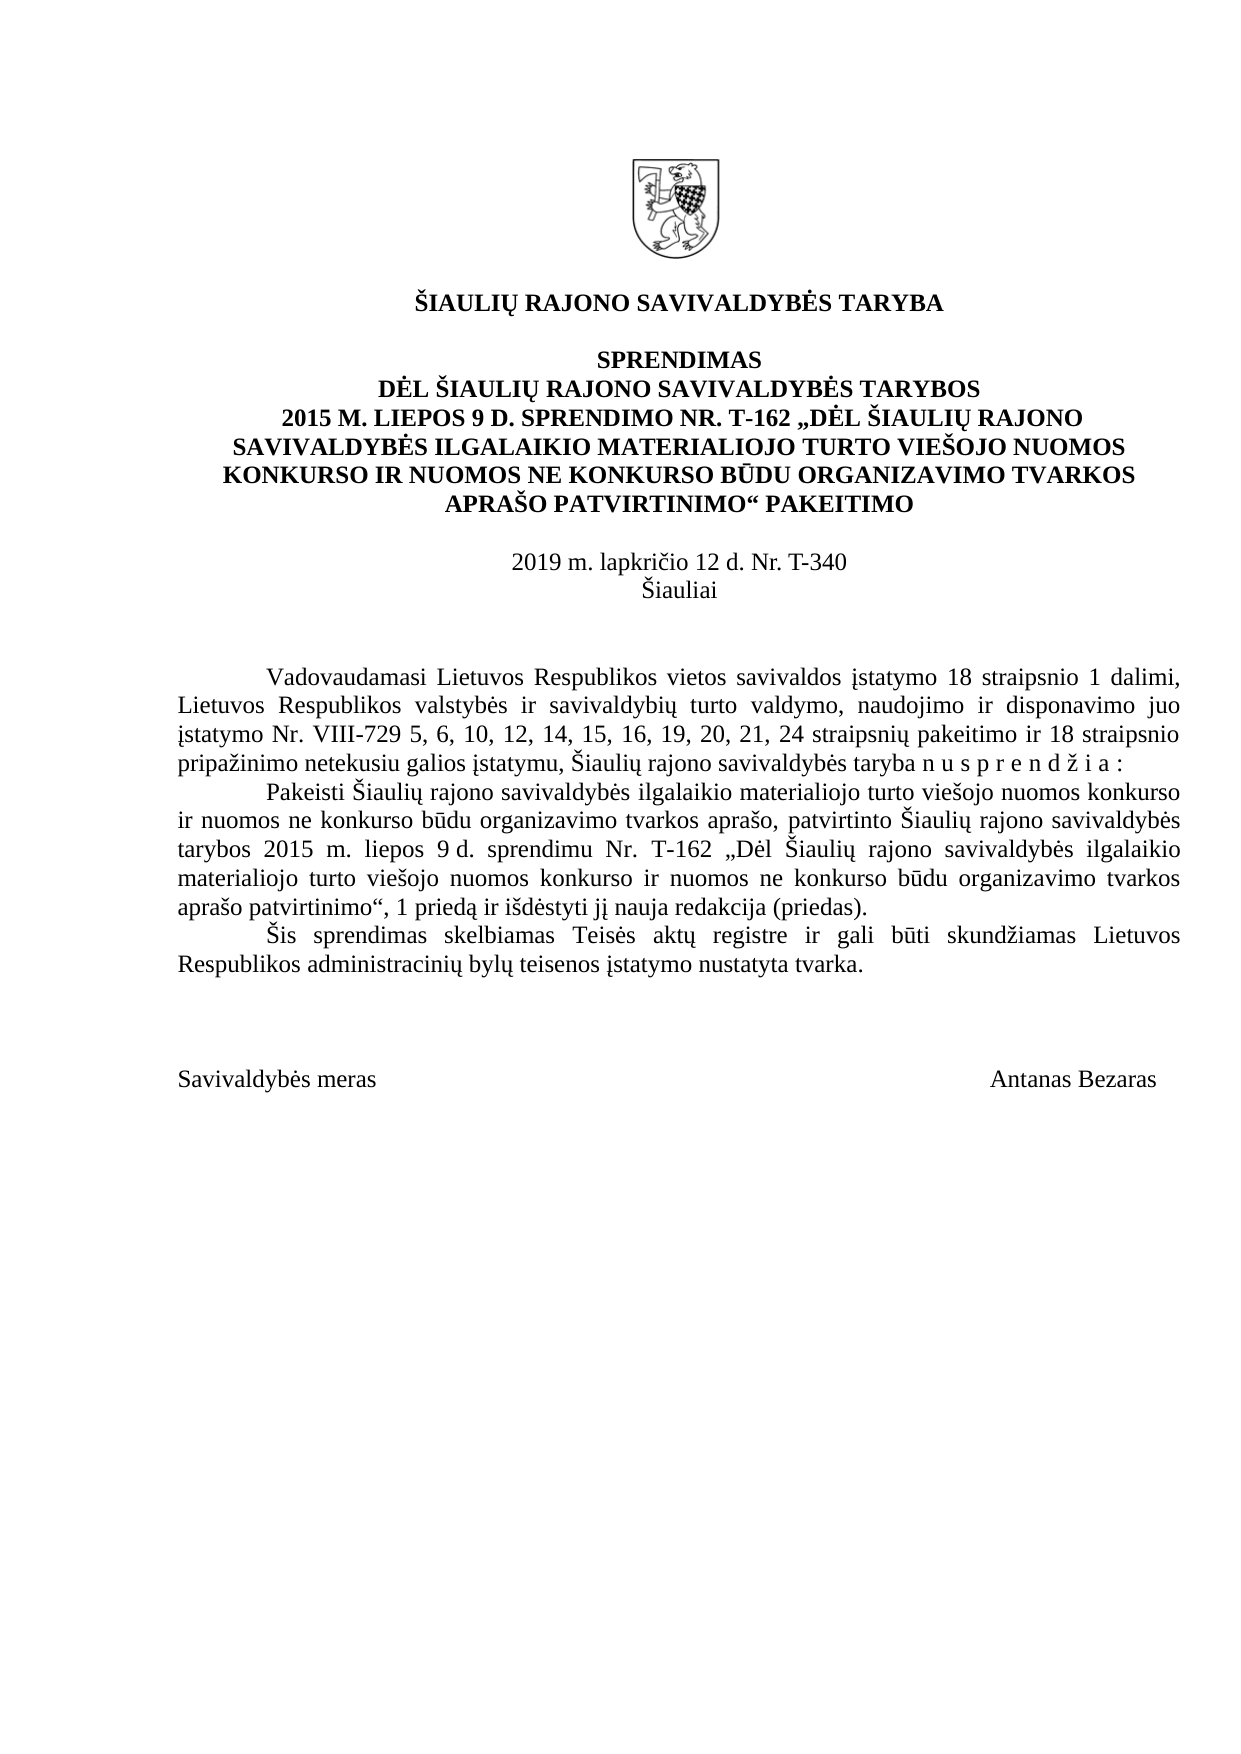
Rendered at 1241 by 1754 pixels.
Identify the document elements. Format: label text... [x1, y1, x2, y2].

text 2015 m. liepos 9 d. sprendimo nr. t-162 „DĖL šiaulių RAJONO SAVIVALDYBĖS ILGALAIKIO MATERIALIOJO TURTO VIEŠOJO NUOMOS KONKURSO IR NUOMOS NE KONKURSO BŪDU ORGANIZAVIMO TVARKOS APRAŠO PATVIRTINIMO“ pakeitimo [177, 403, 1181, 518]
text Savivaldybės meras Antanas Bezaras [177, 1064, 1181, 1093]
text Pakeisti Šiaulių rajono savivaldybės ilgalaikio materialiojo turto viešojo nuomos konkurso ir nuomos ne konkurso būdu organizavimo tvarkos aprašo, patvirtinto Šiaulių rajono savivaldybės tarybos 2015 m. liepos 9 d. sprendimu Nr. T-162 „Dėl Šiaulių rajono savivaldybės ilgalaikio materialiojo turto viešojo nuomos konkurso ir nuomos ne konkurso būdu organizavimo tvarkos aprašo patvirtinimo“, 1 priedą ir išdėstyti jį nauja redakcija (priedas). [177, 777, 1181, 920]
text Šis sprendimas skelbiamas Teisės aktų registre ir gali būti skundžiamas Lietuvos Respublikos administracinių bylų teisenos įstatymo nustatyta tvarka. [177, 920, 1181, 978]
text SPRENDIMAS [177, 345, 1181, 374]
text 2019 m. lapkričio 12 d. Nr. T-340 [177, 547, 1181, 575]
text ŠIAULIŲ RAJONO SAVIVALDYBĖS TARYBA [177, 288, 1181, 317]
text Šiauliai [177, 575, 1181, 604]
text Vadovaudamasi Lietuvos Respublikos vietos savivaldos įstatymo 18 straipsnio 1 dalimi, Lietuvos Respublikos valstybės ir savivaldybių turto valdymo, naudojimo ir disponavimo juo įstatymo Nr. VIII-729 5, 6, 10, 12, 14, 15, 16, 19, 20, 21, 24 straipsnių pakeitimo ir 18 straipsnio pripažinimo netekusiu galios įstatymu, Šiaulių rajono savivaldybės taryba nusprendžia: [177, 662, 1181, 777]
text Dėl šiaulių rajono savivaldybės tarybos [177, 374, 1181, 403]
